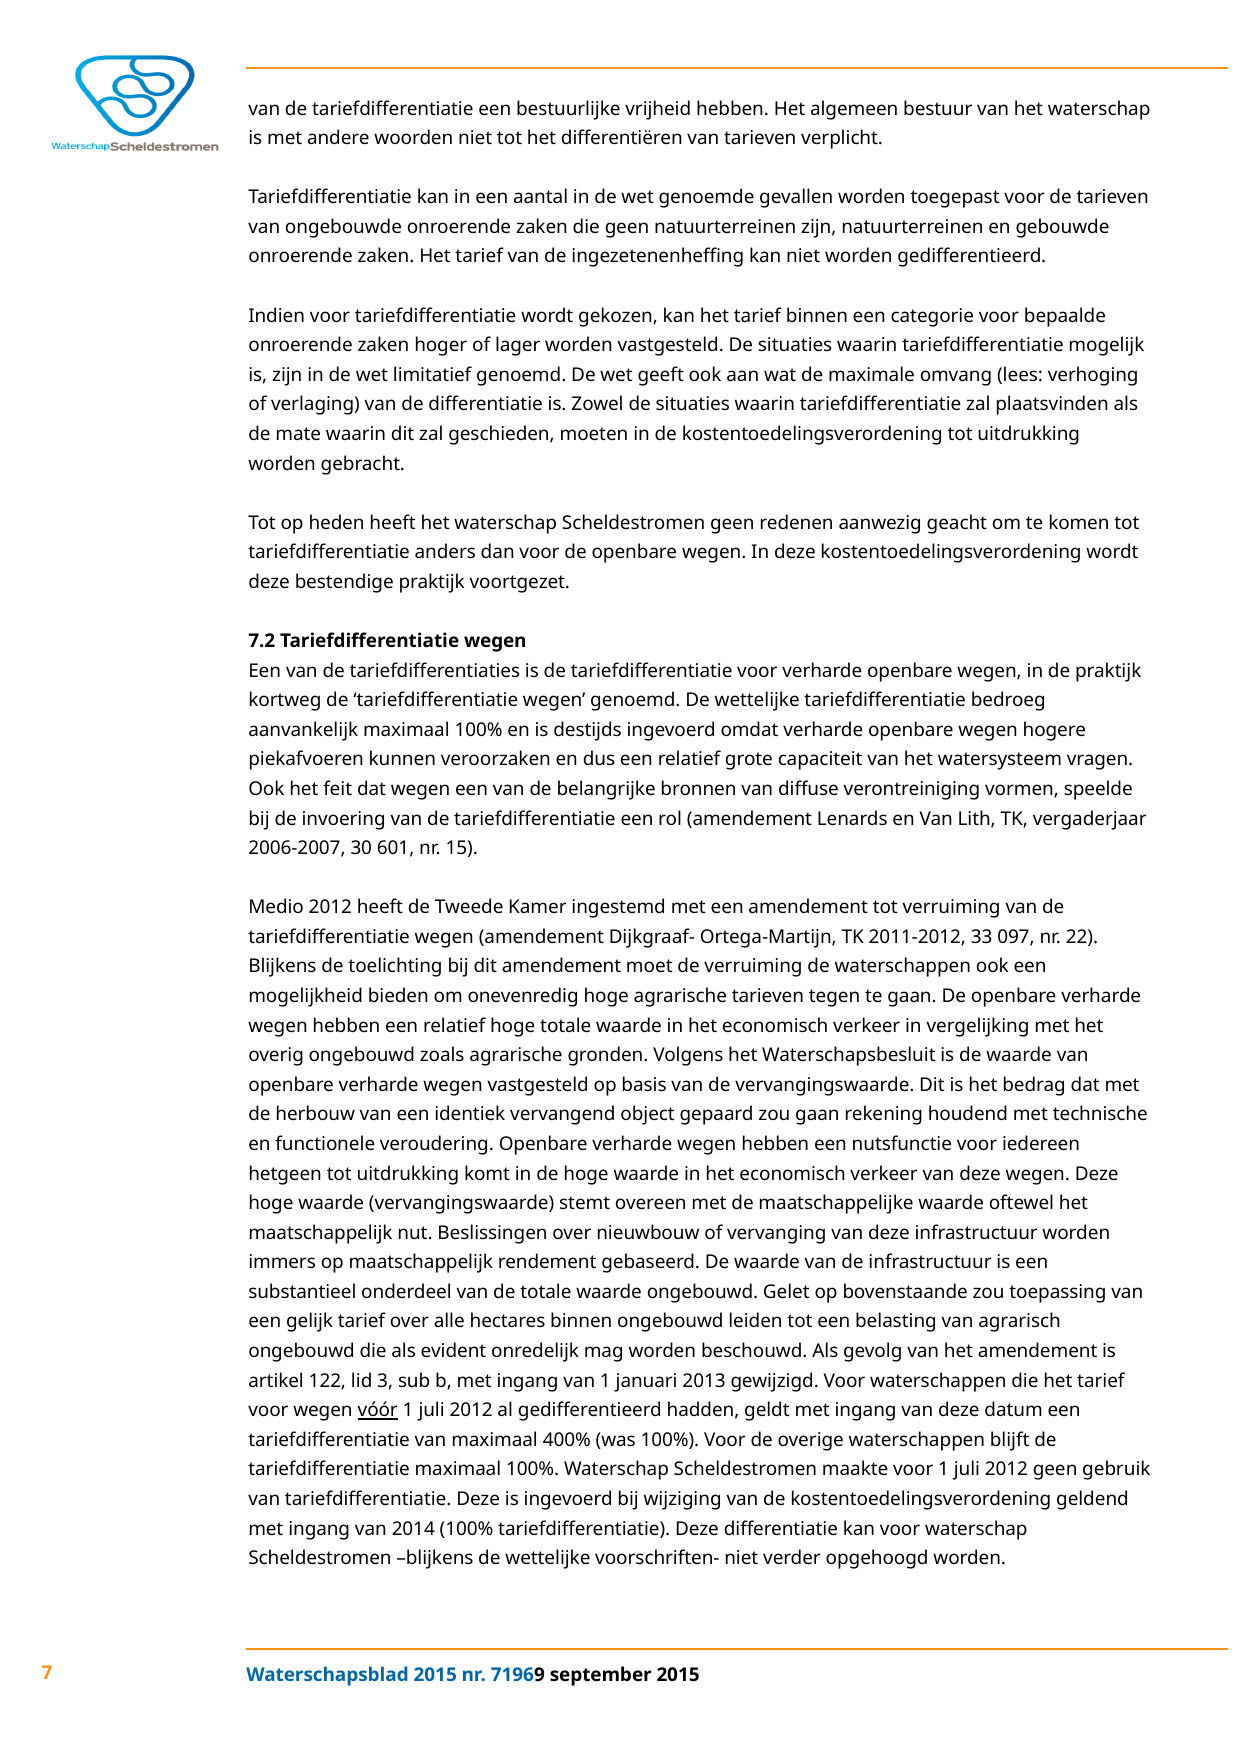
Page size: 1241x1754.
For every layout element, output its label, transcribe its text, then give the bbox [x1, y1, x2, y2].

text Tariefdifferentiatie kan in een aantal in de wet genoemde gevallen worden toegepast voor de tarieven van ongebouwde onroerende zaken die geen natuurterreinen zijn, natuurterreinen en gebouwde onroerende zaken. Het tarief van de ingezetenenheffing kan niet worden gedifferentieerd. [248, 183, 1152, 268]
picture [41, 47, 231, 172]
text Medio 2012 heeft de Tweede Kamer ingestemd met een amendement tot verruiming van de tariefdifferentiatie wegen (amendement Dijkgraaf- Ortega-Martijn, TK 2011-2012, 33 097, nr. 22). Blijkens de toelichting bij dit amendement moet de verruiming de waterschappen ook een mogelijkheid bieden om onevenredig hoge agrarische tarieven tegen te gaan. De openbare verharde wegen hebben een relatief hoge totale waarde in het economisch verkeer in vergelijking met het overig ongebouwd zoals agrarische gronden. Volgens het Waterschapsbesluit is de waarde van openbare verharde wegen vastgesteld op basis van de vervangingswaarde. Dit is het bedrag dat met de herbouw van een identiek vervangend object gepaard zou gaan rekening houdend met technische en functionele veroudering. Openbare verharde wegen hebben een nutsfunctie voor iedereen hetgeen tot uitdrukking komt in de hoge waarde in het economisch verkeer van deze wegen. Deze hoge waarde (vervangingswaarde) stemt overeen met de maatschappelijke waarde oftewel het maatschappelijk nut. Beslissingen over nieuwbouw of vervanging van deze infrastructuur worden immers op maatschappelijk rendement gebaseerd. De waarde van de infrastructuur is een substantieel onderdeel van de totale waarde ongebouwd. Gelet op bovenstaande zou toepassing van een gelijk tarief over alle hectares binnen ongebouwd leiden tot een belasting van agrarisch ongebouwd die als evident onredelijk mag worden beschouwd. Als gevolg van het amendement is artikel 122, lid 3, sub b, met ingang van 1 januari 2013 gewijzigd. Voor waterschappen die het tarief voor wegen vóór 1 juli 2012 al gedifferentieerd hadden, geldt met ingang van deze datum een tariefdifferentiatie van maximaal 400% (was 100%). Voor de overige waterschappen blijft de tariefdifferentiatie maximaal 100%. Waterschap Scheldestromen maakte voor 1 juli 2012 geen gebruik van tariefdifferentiatie. Deze is ingevoerd bij wijziging van de kostentoedelingsverordening geldend met ingang van 2014 (100% tariefdifferentiatie). Deze differentiatie kan voor waterschap Scheldestromen –blijkens de wettelijke voorschriften- niet verder opgehoogd worden. [248, 893, 1152, 1570]
text van de tariefdifferentiatie een bestuurlijke vrijheid hebben. Het algemeen bestuur van het waterschap is met andere woorden niet tot het differentiëren van tarieven verplicht. [248, 95, 1152, 150]
text Tot op heden heeft het waterschap Scheldestromen geen redenen aanwezig geacht om te komen tot tariefdifferentiatie anders dan voor de openbare wegen. In deze kostentoedelingsverordening wordt deze bestendige praktijk voortgezet. [248, 509, 1152, 594]
text Indien voor tariefdifferentiatie wordt gekozen, kan het tarief binnen een categorie voor bepaalde onroerende zaken hoger of lager worden vastgesteld. De situaties waarin tariefdifferentiatie mogelijk is, zijn in de wet limitatief genoemd. De wet geeft ook aan wat de maximale omvang (lees: verhoging of verlaging) van de differentiatie is. Zowel de situaties waarin tariefdifferentiatie zal plaatsvinden als de mate waarin dit zal geschieden, moeten in de kostentoedelingsverordening tot uitdrukking worden gebracht. [248, 302, 1152, 476]
text 7.2 Tariefdifferentiatie wegen [248, 627, 1152, 653]
text Een van de tariefdifferentiaties is de tariefdifferentiatie voor verharde openbare wegen, in de praktijk kortweg de ‘tariefdifferentiatie wegen’ genoemd. De wettelijke tariefdifferentiatie bedroeg aanvankelijk maximaal 100% en is destijds ingevoerd omdat verharde openbare wegen hogere piekafvoeren kunnen veroorzaken en dus een relatief grote capaciteit van het watersysteem vragen. Ook het feit dat wegen een van de belangrijke bronnen van diffuse verontreiniging vormen, speelde bij de invoering van de tariefdifferentiatie een rol (amendement Lenards en Van Lith, TK, vergaderjaar 2006-2007, 30 601, nr. 15). [248, 657, 1152, 860]
